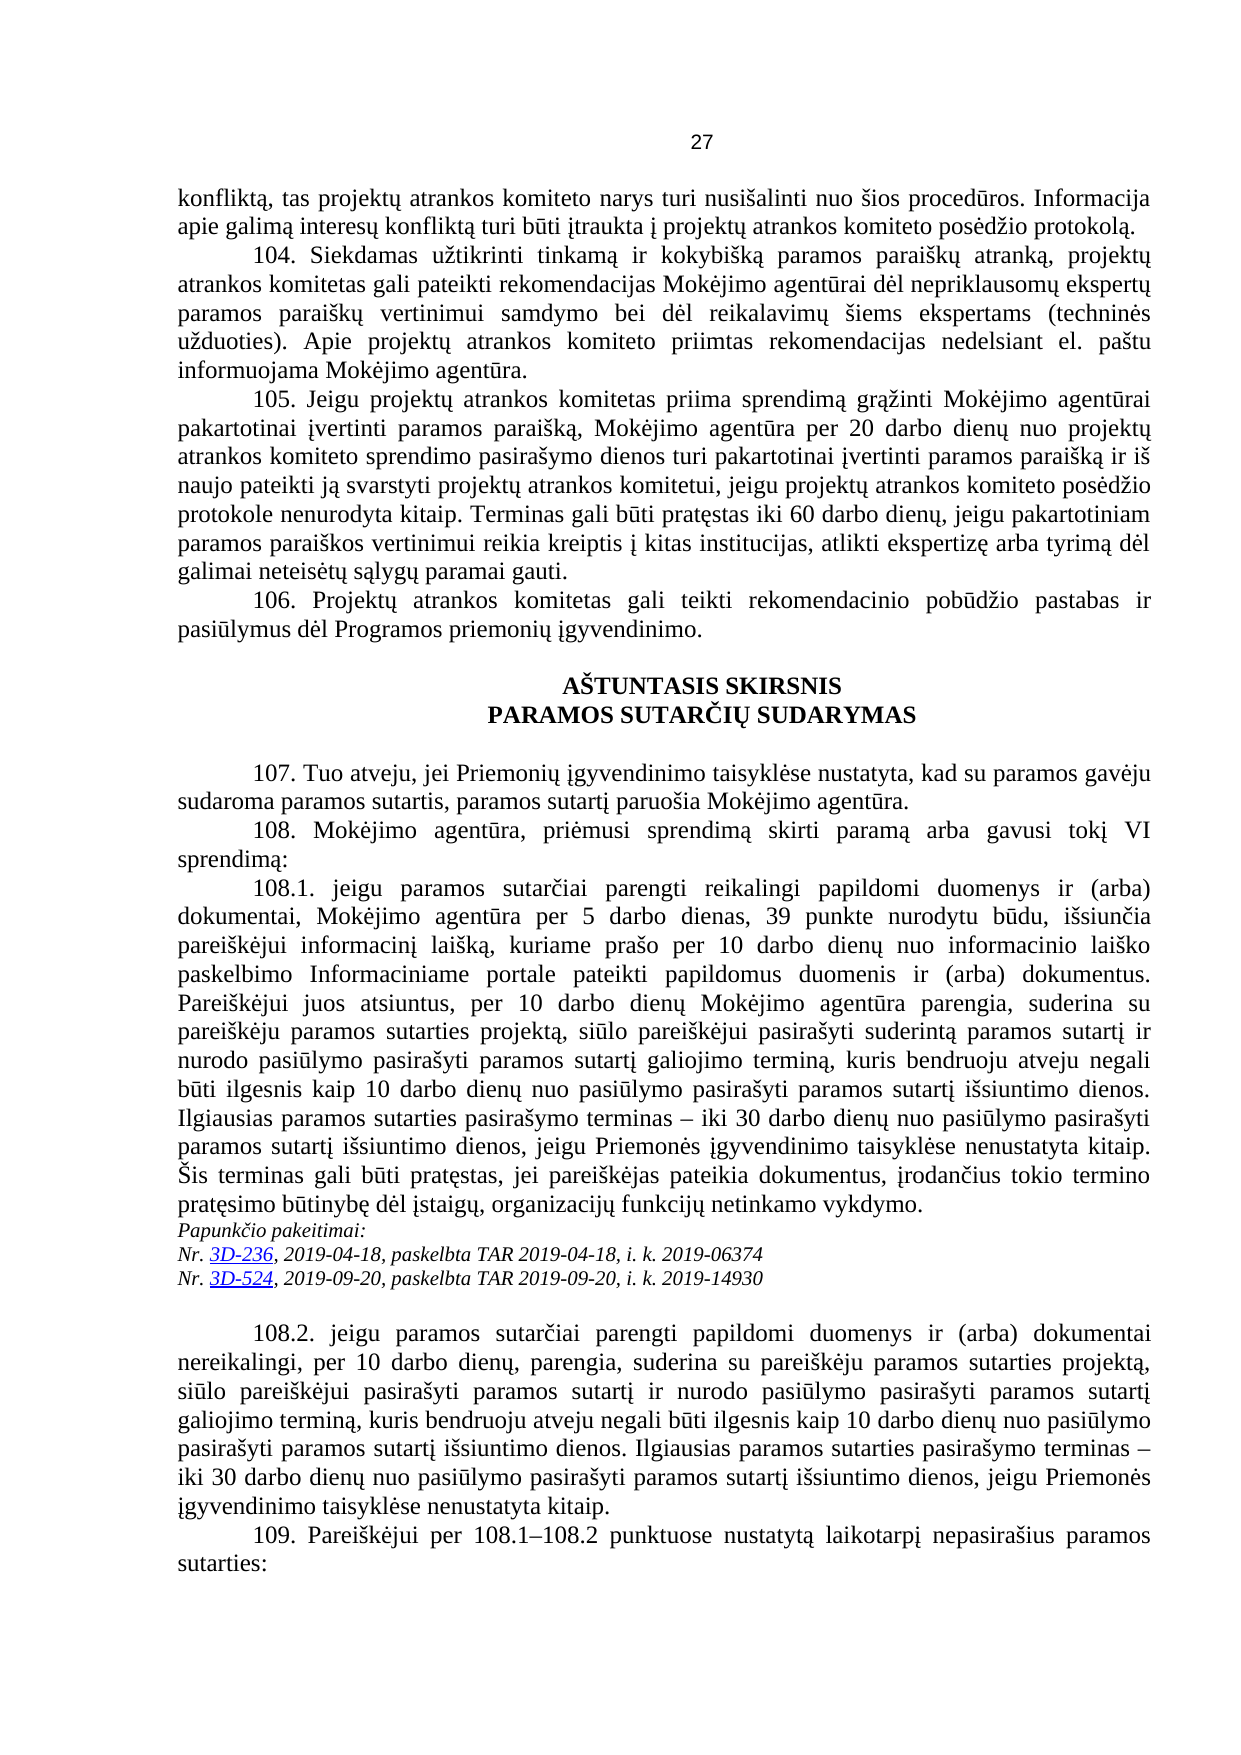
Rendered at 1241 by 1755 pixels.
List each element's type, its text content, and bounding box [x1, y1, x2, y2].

text AŠTUNTASIS SKIRSNIS [177, 671, 1152, 700]
text Nr. 3D-524, 2019-09-20, paskelbta TAR 2019-09-20, i. k. 2019-14930 [177, 1266, 1152, 1290]
text 106. Projektų atrankos komitetas gali teikti rekomendacinio pobūdžio pastabas ir pasiūlymus dėl Programos priemonių įgyvendinimo. [177, 585, 1152, 643]
text 108.1. jeigu paramos sutarčiai parengti reikalingi papildomi duomenys ir (arba) dokumentai, Mokėjimo agentūra per 5 darbo dienas, 39 punkte nurodytu būdu, išsiunčia pareiškėjui informacinį laišką, kuriame prašo per 10 darbo dienų nuo informacinio laiško paskelbimo Informaciniame portale pateikti papildomus duomenis ir (arba) dokumentus. Pareiškėjui juos atsiuntus, per 10 darbo dienų Mokėjimo agentūra parengia, suderina su pareiškėju paramos sutarties projektą, siūlo pareiškėjui pasirašyti suderintą paramos sutartį ir nurodo pasiūlymo pasirašyti paramos sutartį galiojimo terminą, kuris bendruoju atveju negali būti ilgesnis kaip 10 darbo dienų nuo pasiūlymo pasirašyti paramos sutartį išsiuntimo dienos. Ilgiausias paramos sutarties pasirašymo terminas – iki 30 darbo dienų nuo pasiūlymo pasirašyti paramos sutartį išsiuntimo dienos, jeigu Priemonės įgyvendinimo taisyklėse nenustatyta kitaip. Šis terminas gali būti pratęstas, jei pareiškėjas pateikia dokumentus, įrodančius tokio termino pratęsimo būtinybę dėl įstaigų, organizacijų funkcijų netinkamo vykdymo. [177, 873, 1152, 1218]
text 105. Jeigu projektų atrankos komitetas priima sprendimą grąžinti Mokėjimo agentūrai pakartotinai įvertinti paramos paraišką, Mokėjimo agentūra per 20 darbo dienų nuo projektų atrankos komiteto sprendimo pasirašymo dienos turi pakartotinai įvertinti paramos paraišką ir iš naujo pateikti ją svarstyti projektų atrankos komitetui, jeigu projektų atrankos komiteto posėdžio protokole nenurodyta kitaip. Terminas gali būti pratęstas iki 60 darbo dienų, jeigu pakartotiniam paramos paraiškos vertinimui reikia kreiptis į kitas institucijas, atlikti ekspertizę arba tyrimą dėl galimai neteisėtų sąlygų paramai gauti. [177, 384, 1152, 585]
text PARAMOS SUTARČIŲ SUDARYMAS [177, 700, 1152, 729]
text 108. Mokėjimo agentūra, priėmusi sprendimą skirti paramą arba gavusi tokį VI sprendimą: [177, 815, 1152, 873]
text Papunkčio pakeitimai: [177, 1218, 1152, 1242]
text 104. Siekdamas užtikrinti tinkamą ir kokybišką paramos paraiškų atranką, projektų atrankos komitetas gali pateikti rekomendacijas Mokėjimo agentūrai dėl nepriklausomų ekspertų paramos paraiškų vertinimui samdymo bei dėl reikalavimų šiems ekspertams (techninės užduoties). Apie projektų atrankos komiteto priimtas rekomendacijas nedelsiant el. paštu informuojama Mokėjimo agentūra. [177, 240, 1152, 384]
text 108.2. jeigu paramos sutarčiai parengti papildomi duomenys ir (arba) dokumentai nereikalingi, per 10 darbo dienų, parengia, suderina su pareiškėju paramos sutarties projektą, siūlo pareiškėjui pasirašyti paramos sutartį ir nurodo pasiūlymo pasirašyti paramos sutartį galiojimo terminą, kuris bendruoju atveju negali būti ilgesnis kaip 10 darbo dienų nuo pasiūlymo pasirašyti paramos sutartį išsiuntimo dienos. Ilgiausias paramos sutarties pasirašymo terminas – iki 30 darbo dienų nuo pasiūlymo pasirašyti paramos sutartį išsiuntimo dienos, jeigu Priemonės įgyvendinimo taisyklėse nenustatyta kitaip. [177, 1318, 1152, 1520]
text konfliktą, tas projektų atrankos komiteto narys turi nusišalinti nuo šios procedūros. Informacija apie galimą interesų konfliktą turi būti įtraukta į projektų atrankos komiteto posėdžio protokolą. [177, 183, 1152, 240]
text 107. Tuo atveju, jei Priemonių įgyvendinimo taisyklėse nustatyta, kad su paramos gavėju sudaroma paramos sutartis, paramos sutartį paruošia Mokėjimo agentūra. [177, 758, 1152, 815]
text 109. Pareiškėjui per 108.1–108.2 punktuose nustatytą laikotarpį nepasirašius paramos sutarties: [177, 1520, 1152, 1577]
text Nr. 3D-236, 2019-04-18, paskelbta TAR 2019-04-18, i. k. 2019-06374 [177, 1242, 1152, 1266]
